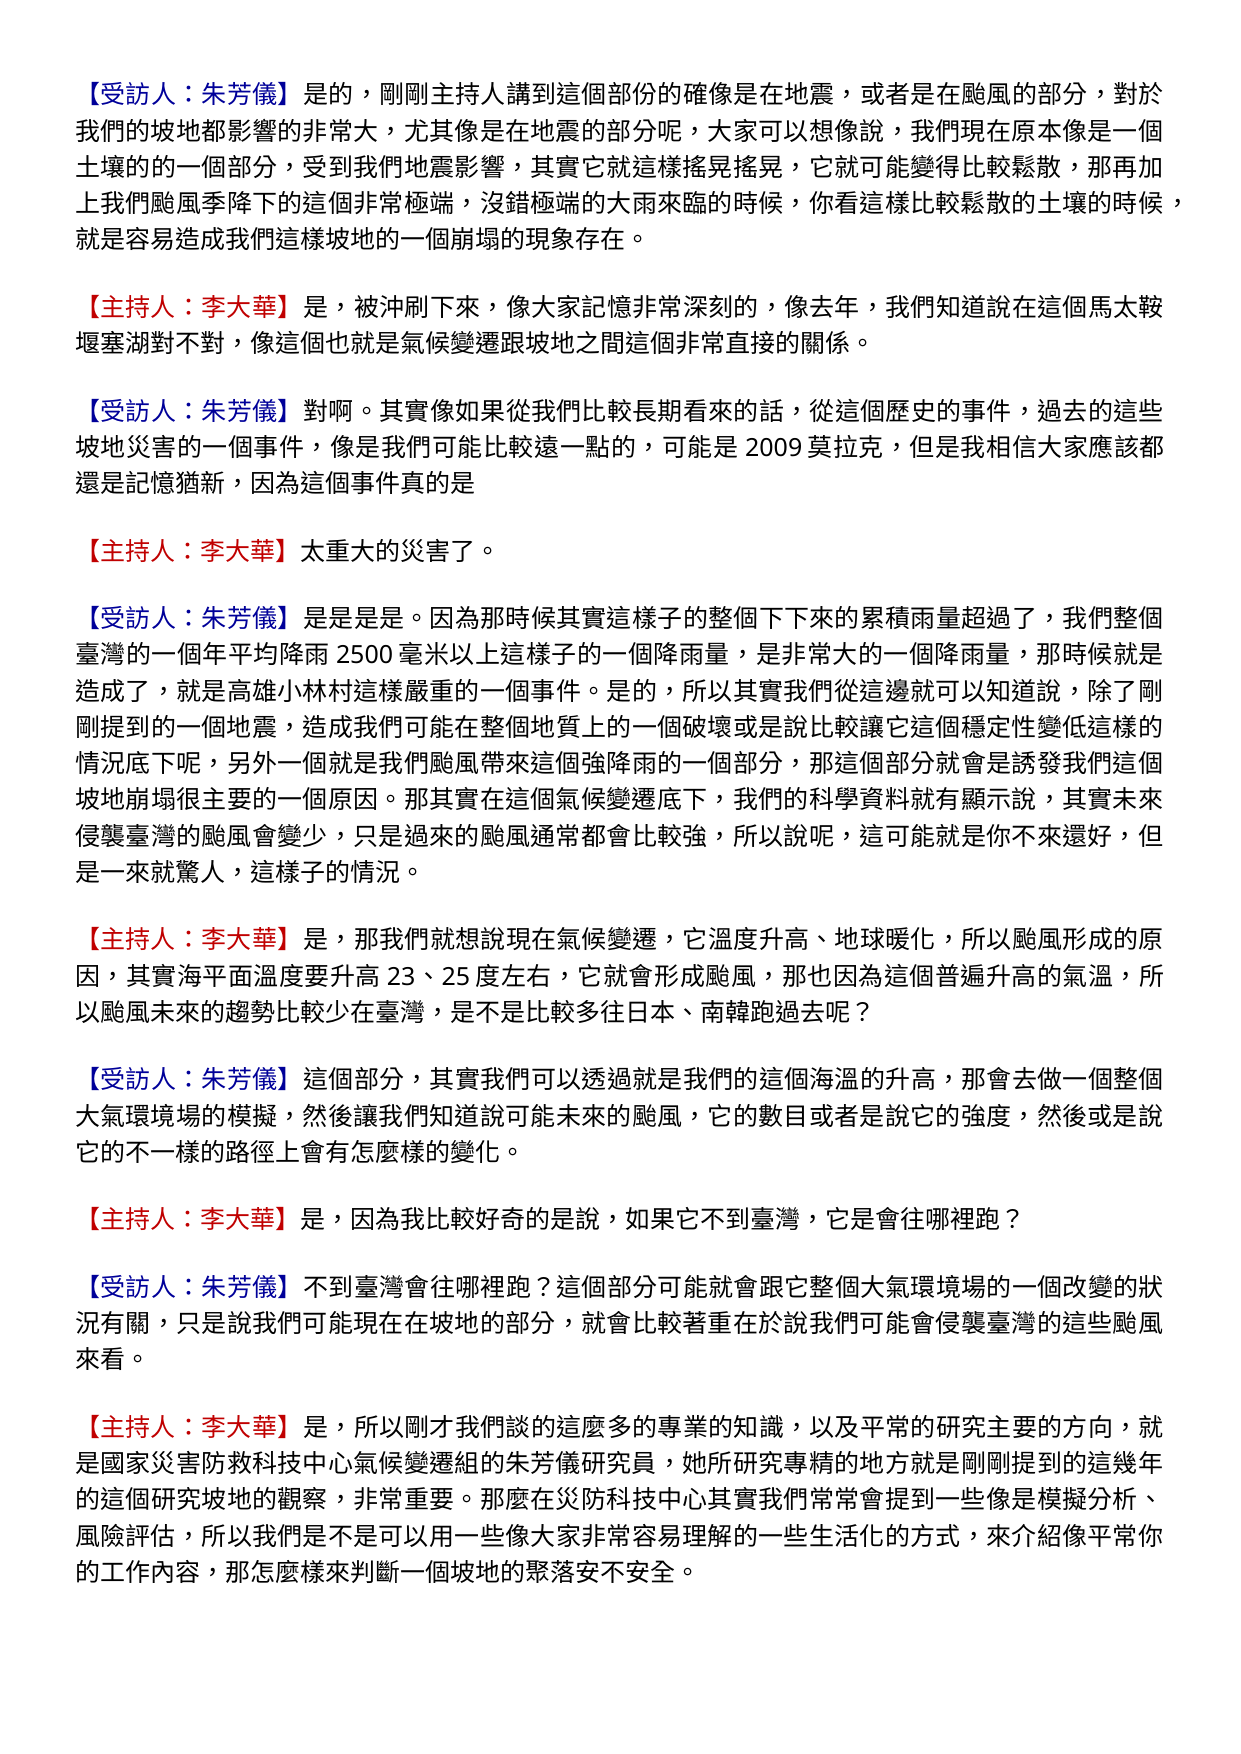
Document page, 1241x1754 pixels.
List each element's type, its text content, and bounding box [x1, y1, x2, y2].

subtitle 【主持人：李大華】是，那我們就想說現在氣候變遷，它溫度升高、地球暖化，所以颱風形成的原因，其實海平面溫度要升高23、25度左右，它就會形成颱風，那也因為這個普遍升高的氣溫，所以颱風未來的趨勢比較少在臺灣，是不是比較多往日本、南韓跑過去呢？ [75, 920, 1165, 1029]
subtitle 【受訪人：朱芳儀】不到臺灣會往哪裡跑？這個部分可能就會跟它整個大氣環境場的一個改變的狀況有關，只是說我們可能現在在坡地的部分，就會比較著重在於說我們可能會侵襲臺灣的這些颱風來看。 [75, 1267, 1165, 1376]
subtitle 【主持人：李大華】太重大的災害了。 [75, 531, 1165, 567]
subtitle 【主持人：李大華】是，所以剛才我們談的這麼多的專業的知識，以及平常的研究主要的方向，就是國家災害防救科技中心氣候變遷組的朱芳儀研究員，她所研究專精的地方就是剛剛提到的這幾年的這個研究坡地的觀察，非常重要。那麼在災防科技中心其實我們常常會提到一些像是模擬分析、風險評估，所以我們是不是可以用一些像大家非常容易理解的一些生活化的方式，來介紹像平常你的工作內容，那怎麼樣來判斷一個坡地的聚落安不安全。 [75, 1407, 1165, 1589]
subtitle 【受訪人：朱芳儀】這個部分，其實我們可以透過就是我們的這個海溫的升高，那會去做一個整個大氣環境場的模擬，然後讓我們知道說可能未來的颱風，它的數目或者是說它的強度，然後或是說它的不一樣的路徑上會有怎麼樣的變化。 [75, 1060, 1165, 1169]
subtitle 【受訪人：朱芳儀】是是是是。因為那時候其實這樣子的整個下下來的累積雨量超過了，我們整個臺灣的一個年平均降雨2500毫米以上這樣子的一個降雨量，是非常大的一個降雨量，那時候就是造成了，就是高雄小林村這樣嚴重的一個事件。是的，所以其實我們從這邊就可以知道說，除了剛剛提到的一個地震，造成我們可能在整個地質上的一個破壞或是說比較讓它這個穩定性變低這樣的情況底下呢，另外一個就是我們颱風帶來這個強降雨的一個部分，那這個部分就會是誘發我們這個坡地崩塌很主要的一個原因。那其實在這個氣候變遷底下，我們的科學資料就有顯示說，其實未來侵襲臺灣的颱風會變少，只是過來的颱風通常都會比較強，所以說呢，這可能就是你不來還好，但是一來就驚人，這樣子的情況。 [75, 599, 1165, 889]
subtitle 【主持人：李大華】是，被沖刷下來，像大家記憶非常深刻的，像去年，我們知道說在這個馬太鞍堰塞湖對不對，像這個也就是氣候變遷跟坡地之間這個非常直接的關係。 [75, 287, 1165, 360]
subtitle 【主持人：李大華】是，因為我比較好奇的是說，如果它不到臺灣，它是會往哪裡跑？ [75, 1200, 1165, 1236]
subtitle 【受訪人：朱芳儀】對啊。其實像如果從我們比較長期看來的話，從這個歷史的事件，過去的這些坡地災害的一個事件，像是我們可能比較遠一點的，可能是2009莫拉克，但是我相信大家應該都還是記憶猶新，因為這個事件真的是 [75, 391, 1165, 500]
subtitle 【受訪人：朱芳儀】是的，剛剛主持人講到這個部份的確像是在地震，或者是在颱風的部分，對於我們的坡地都影響的非常大，尤其像是在地震的部分呢，大家可以想像說，我們現在原本像是一個土壤的的一個部分，受到我們地震影響，其實它就這樣搖晃搖晃，它就可能變得比較鬆散，那再加上我們颱風季降下的這個非常極端，沒錯極端的大雨來臨的時候，你看這樣比較鬆散的土壤的時候，就是容易造成我們這樣坡地的一個崩塌的現象存在。 [75, 75, 1165, 256]
